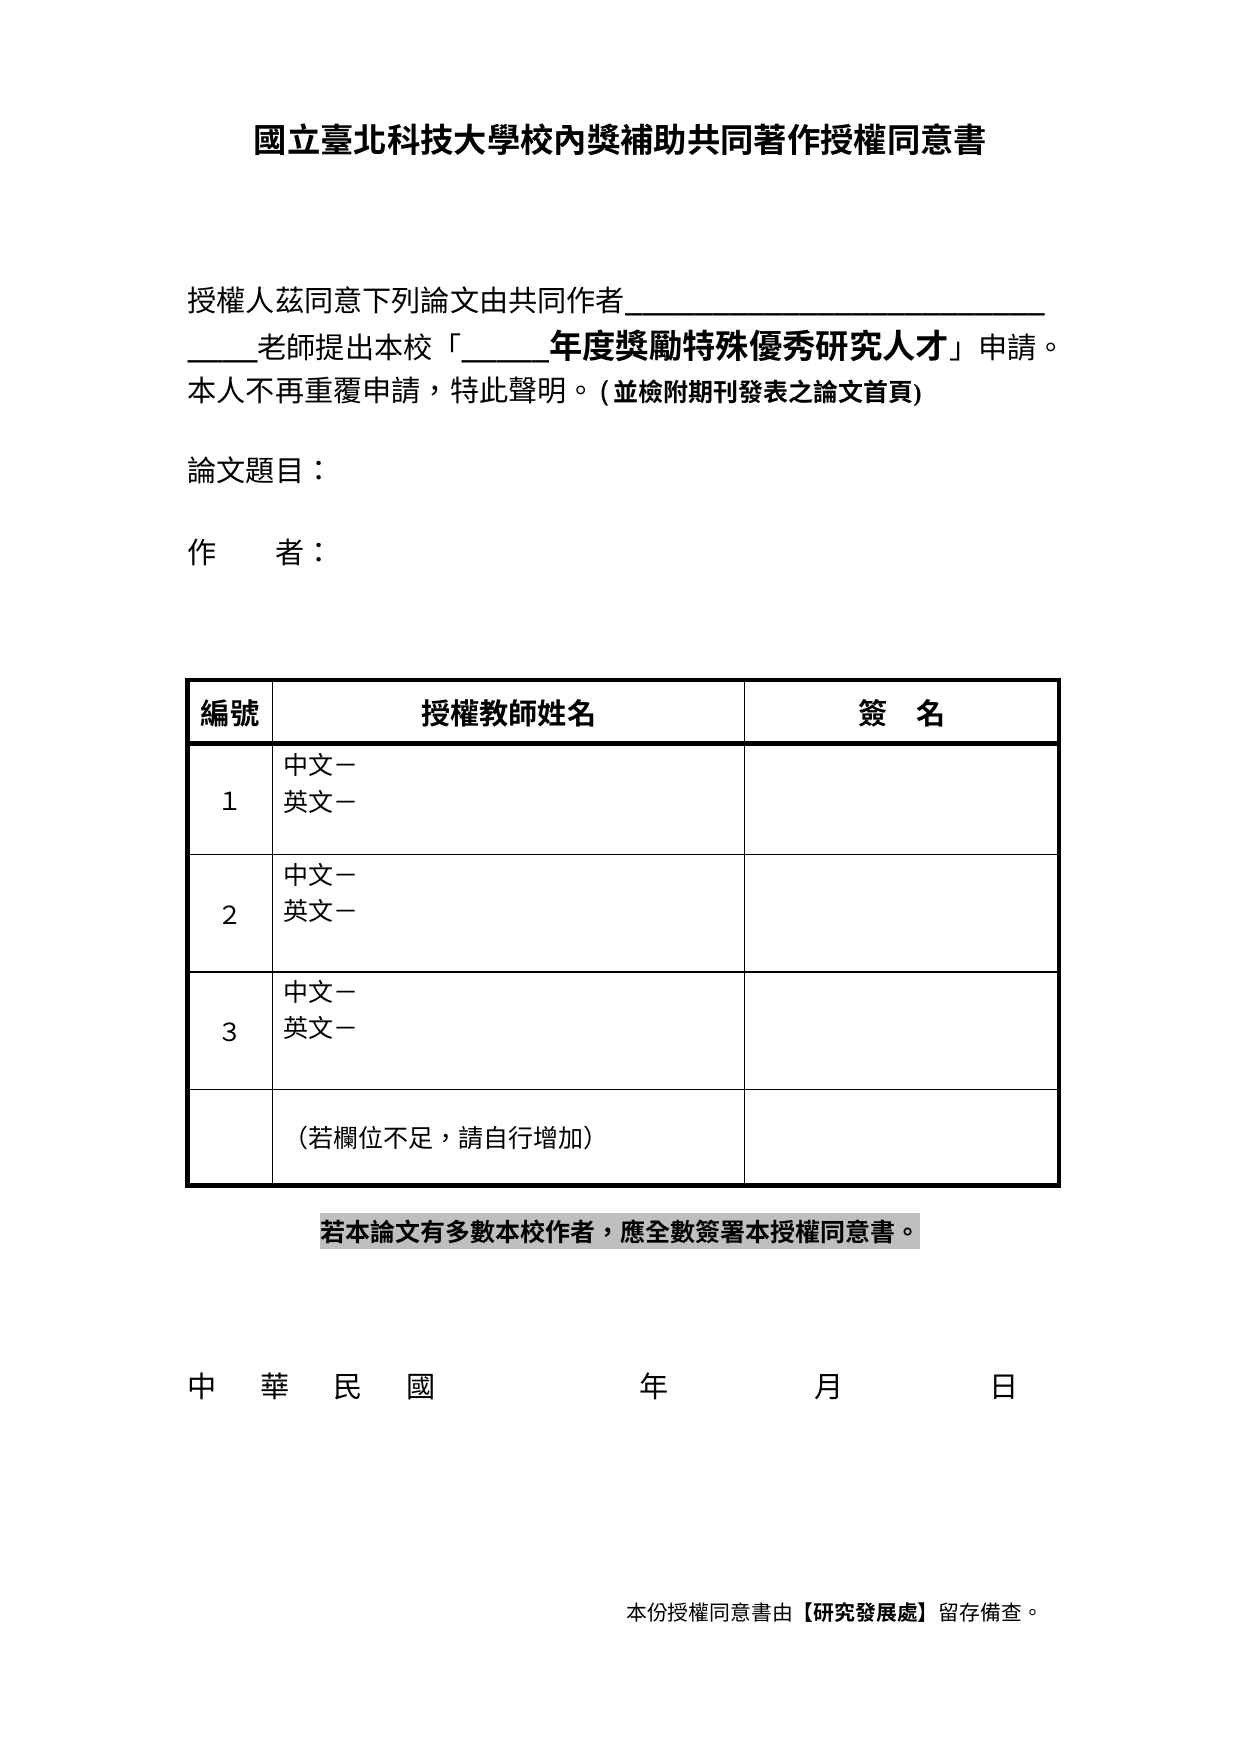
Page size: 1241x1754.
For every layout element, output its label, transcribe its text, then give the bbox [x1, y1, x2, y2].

text 中 華 民 國 年 月 日 [187, 1363, 1053, 1406]
table_cell 中文－ 英文－ [273, 973, 744, 1088]
table_header 簽 名 [745, 682, 1057, 741]
text 作 者： [187, 530, 1053, 572]
text 國立臺北科技大學校內獎補助共同著作授權同意書 [187, 114, 1053, 162]
text 授權人茲同意下列論文由共同作者____________________________老師提出本校「_____年度獎勵特殊優秀研究人才」申請。本人不再重覆申請，特此聲明。(並檢附期刊發表之論文首頁) [187, 277, 1053, 410]
table_cell [745, 855, 1057, 971]
text 若本論文有多數本校作者，應全數簽署本授權同意書。 [187, 1212, 1053, 1249]
table_cell ２ [190, 855, 272, 971]
table_header 編號 [190, 682, 272, 741]
table_cell 中文－ 英文－ [273, 746, 744, 854]
table_cell [745, 1090, 1057, 1183]
text 論文題目： [187, 448, 1053, 490]
table_cell 中文－ 英文－ [273, 855, 744, 971]
table_header 授權教師姓名 [273, 682, 744, 741]
table_cell （若欄位不足，請自行增加） [273, 1090, 744, 1183]
table_cell [745, 973, 1057, 1088]
table_cell [190, 1090, 272, 1183]
table_cell ３ [190, 973, 272, 1088]
table_cell １ [190, 746, 272, 854]
table_cell [745, 746, 1057, 854]
